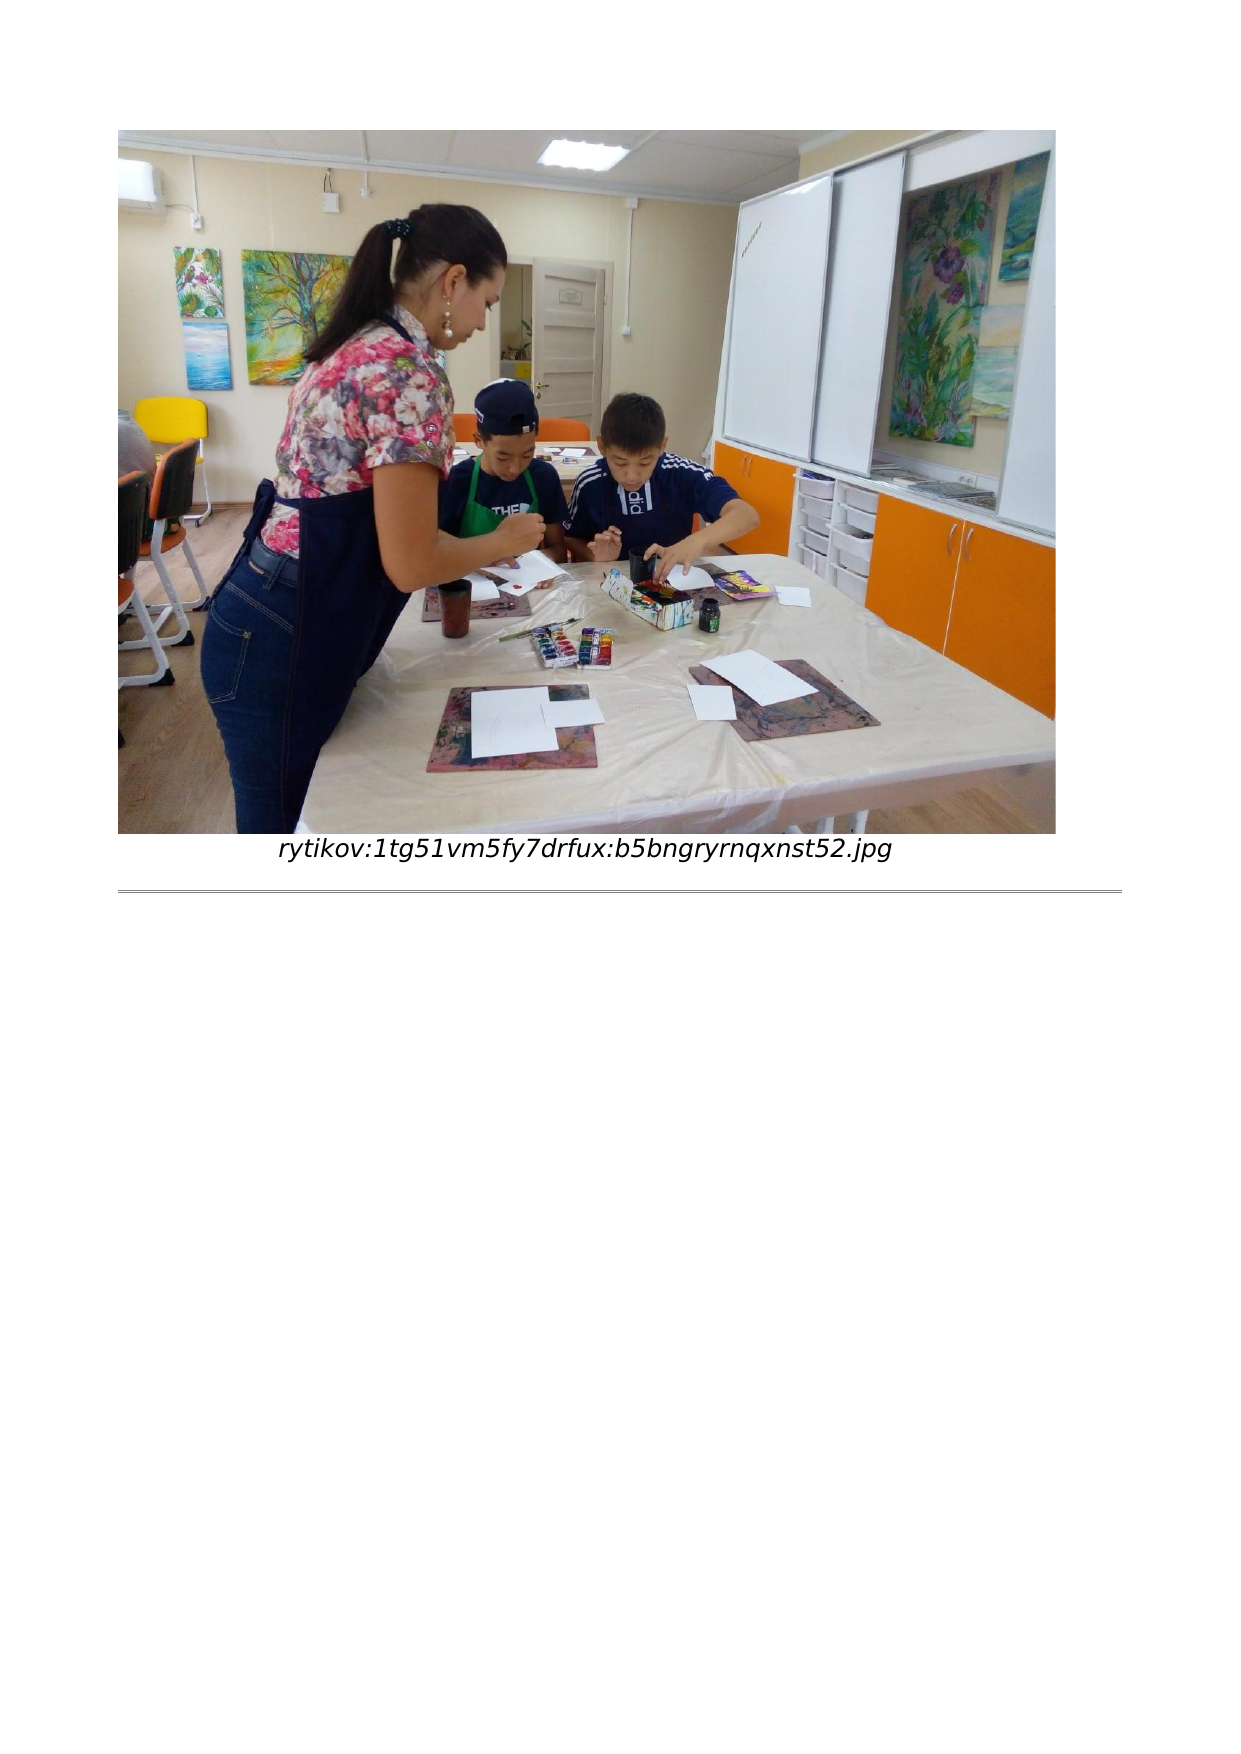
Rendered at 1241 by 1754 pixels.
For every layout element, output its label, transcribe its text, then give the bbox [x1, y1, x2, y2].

text rytikov:1tg51vm5fy7drfux:b5bngryrnqxnst52.jpg [118, 834, 1056, 863]
picture [118, 130, 1056, 834]
